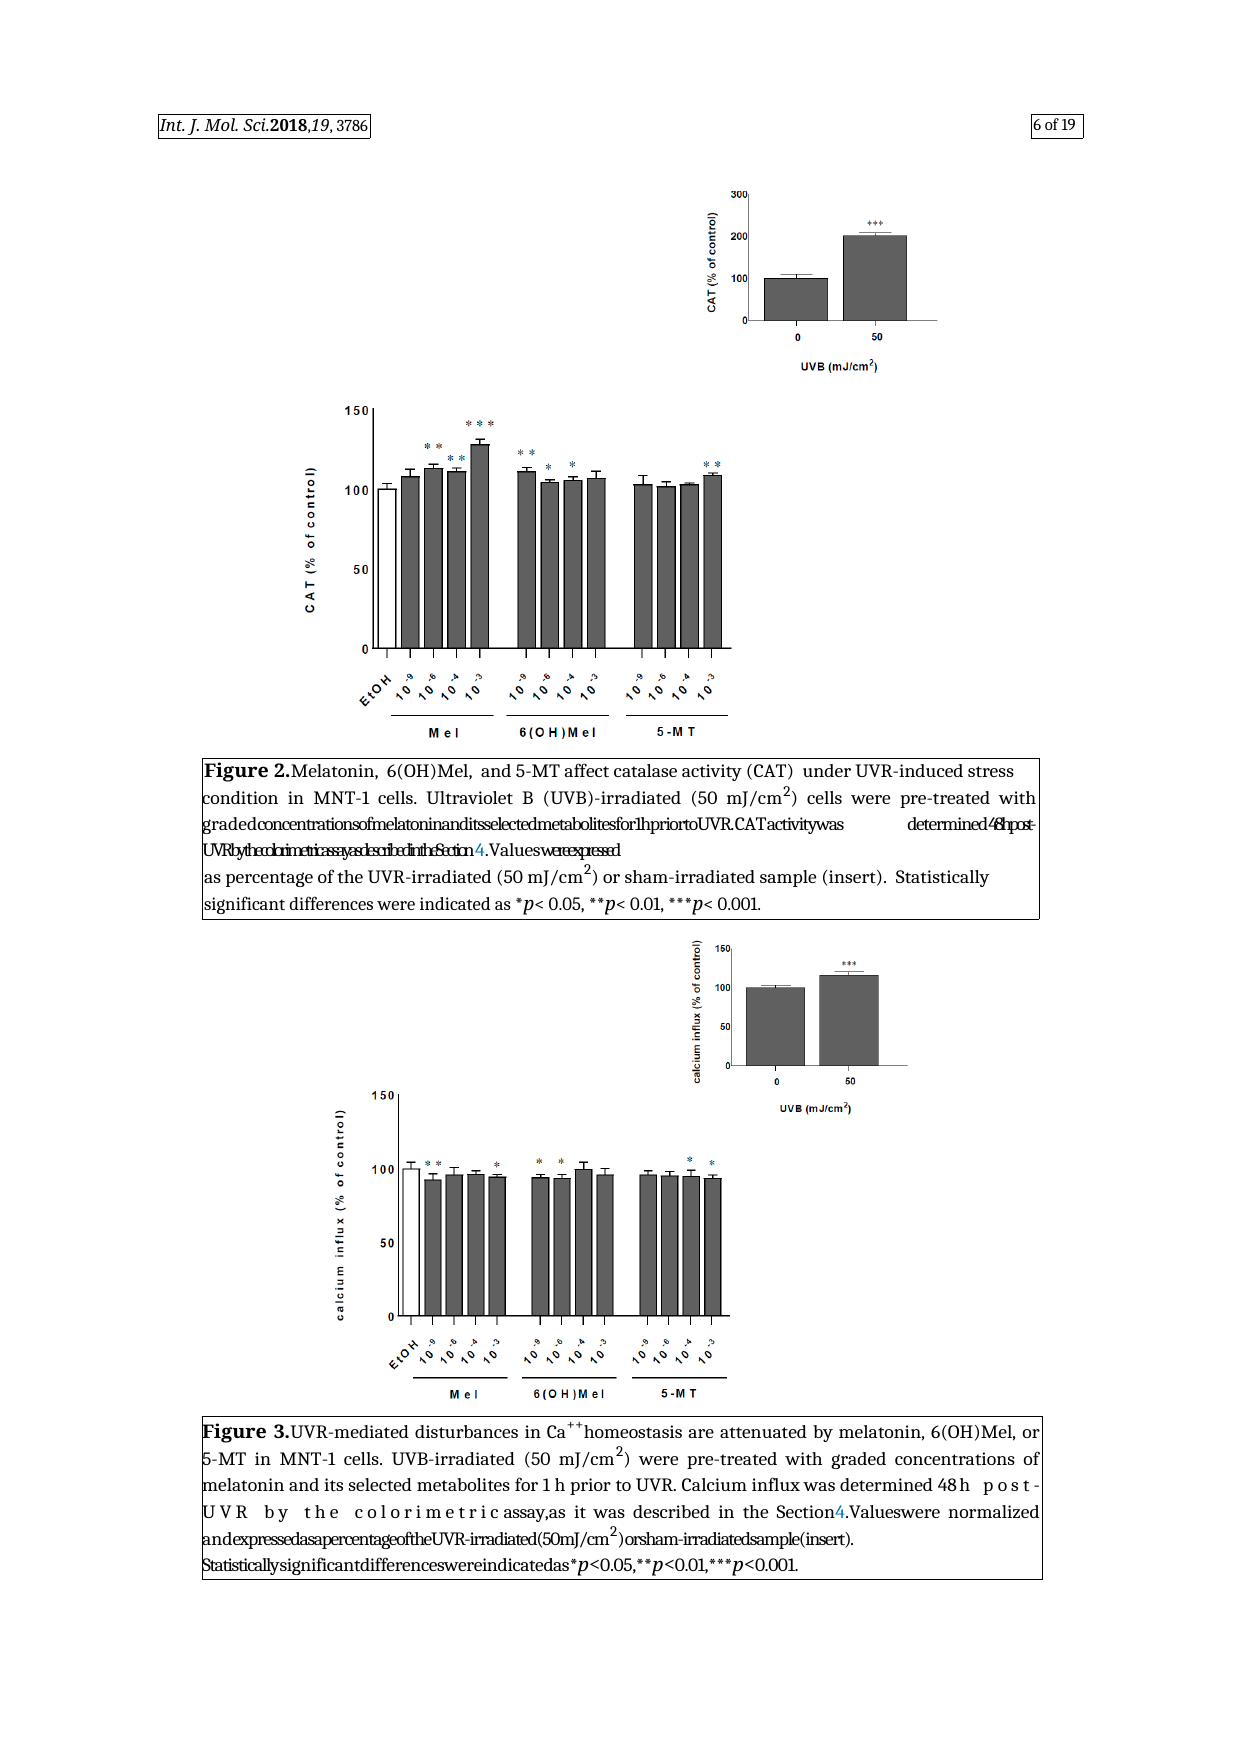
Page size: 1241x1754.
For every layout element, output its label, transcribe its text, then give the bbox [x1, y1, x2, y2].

picture [304, 191, 938, 739]
text Int. J. Mol. Sci.2018,19, 3786 [159, 115, 370, 136]
text Figure 2.Melatonin, 6(OH)Mel, and 5-MT affect catalase activity (CAT) under UVR-induced stress [204, 759, 1039, 783]
text significant differences were indicated as *p< 0.05, **p< 0.01, ***p< 0.001. [204, 890, 1039, 916]
text as percentage of the UVR-irradiated (50 mJ/cm2) or sham-irradiated sample (insert). Statistically [204, 866, 1039, 887]
text 6 of 19 [1033, 115, 1083, 134]
picture [335, 940, 908, 1400]
text condition in MNT-1 cells. Ultraviolet B (UVB)-irradiated (50 mJ/cm2) cells were pre-treated with gradedconcentrationsofmelatoninanditsselectedmetabolitesfor1hpriortoUVR.CATactivitywas determined48hpost-UVRbythecolorimetricassayasdescribedintheSection4.Valueswereexpressed [203, 783, 1037, 861]
text Figure 3.UVR-mediated disturbances in Ca++homeostasis are attenuated by melatonin, 6(OH)Mel, or 5-MT in MNT-1 cells. UVB-irradiated (50 mJ/cm2) were pre-treated with graded concentrations of melatonin and its selected metabolites for 1 h prior to UVR. Calcium influx was determined 48h post-UVR by the colorimetricassay,as it was described in the Section4.Valueswere normalized andexpressedasapercentageoftheUVR-irradiated(50mJ/cm2)orsham-irradiatedsample(insert). Statisticallysignificantdifferenceswereindicatedas*p<0.05,**p<0.01,***p<0.001. [203, 1417, 1040, 1577]
